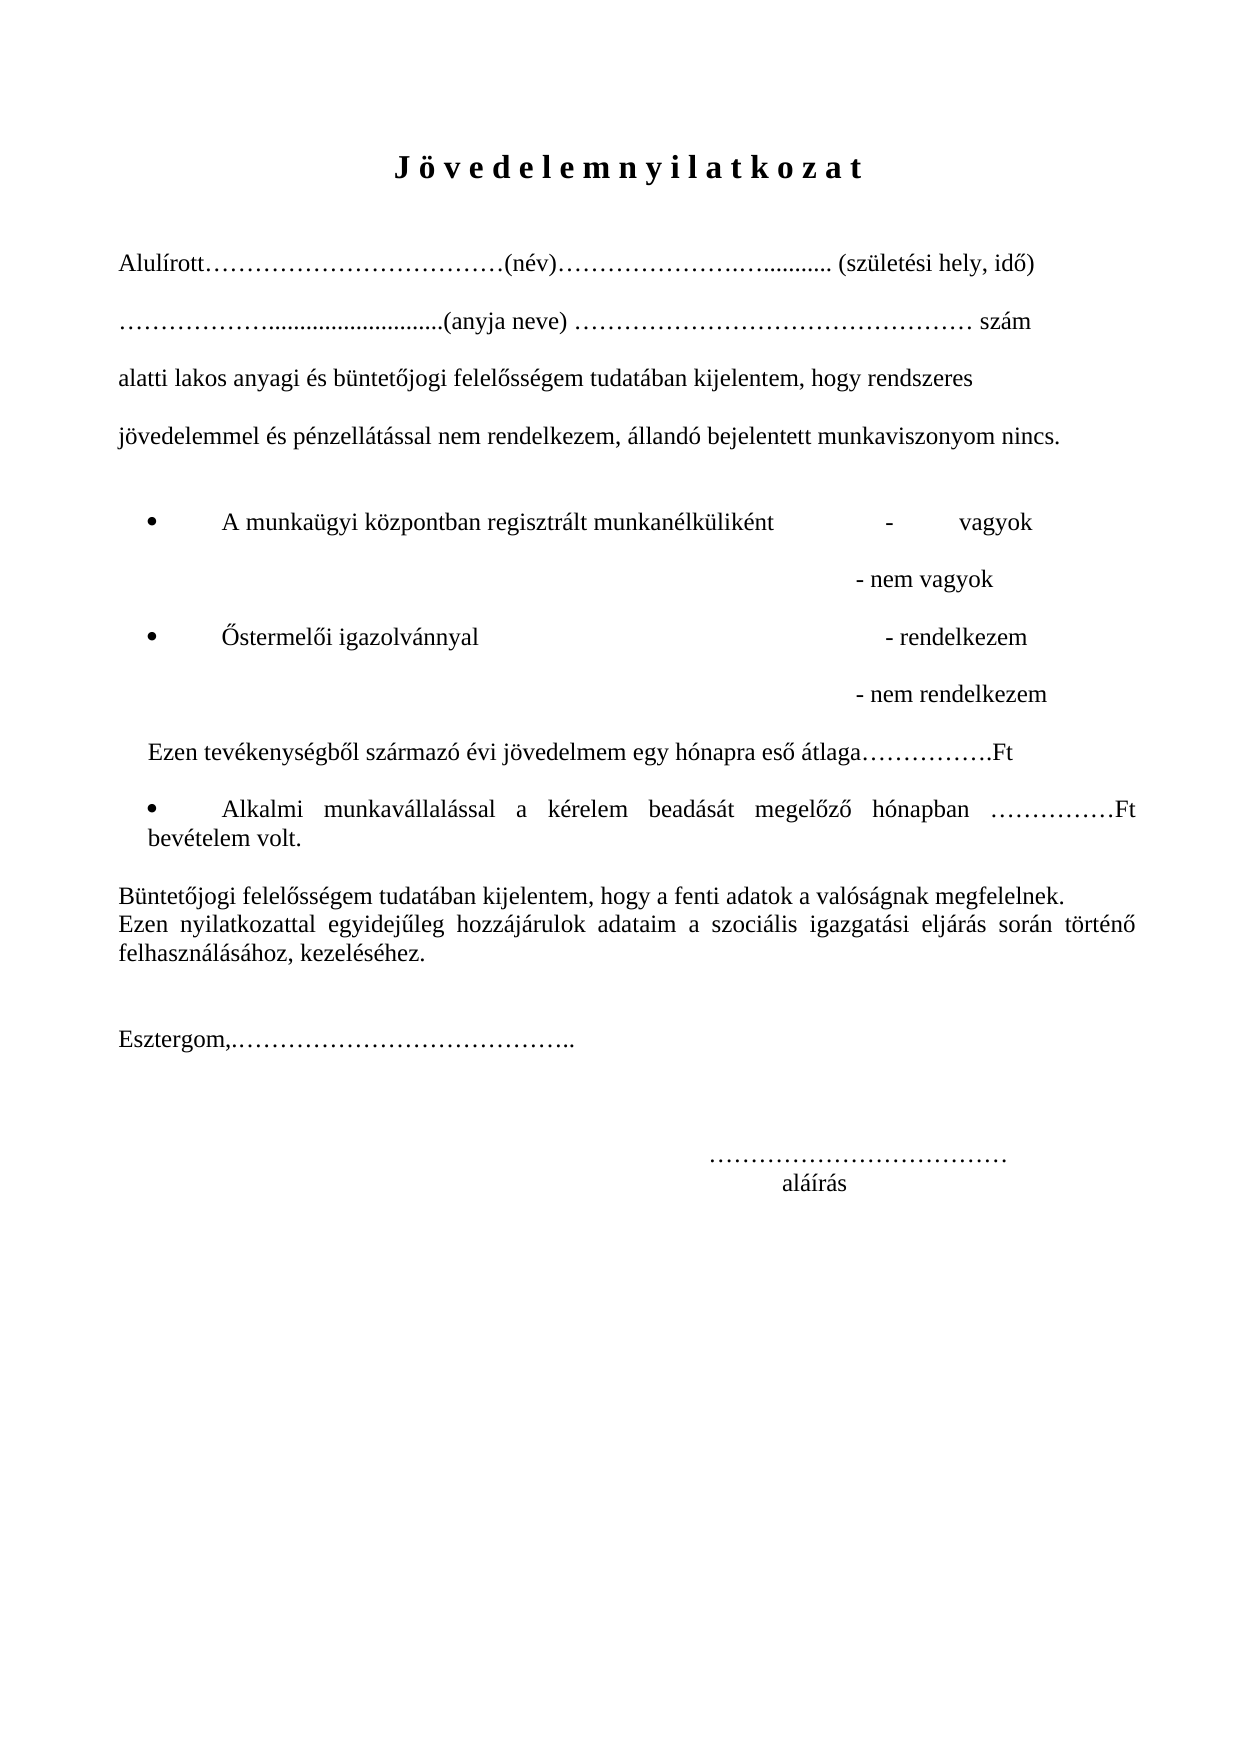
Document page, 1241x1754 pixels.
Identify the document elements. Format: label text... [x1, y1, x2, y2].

text - nem vagyok [811, 564, 1137, 593]
list Őstermelői igazolvánnyal - rendelkezem [148, 622, 1137, 651]
text aláírás [118, 1168, 1137, 1197]
text jövedelemmel és pénzellátással nem rendelkezem, állandó bejelentett munkaviszonyom nincs. [118, 421, 1137, 449]
list Alkalmi munkavállalással a kérelem beadását megelőző hónapban ……………Ft bevételem volt. [148, 794, 1137, 852]
text Ezen nyilatkozattal egyidejűleg hozzájárulok adataim a szociális igazgatási eljárás során történő felhasználásához, kezeléséhez. [118, 909, 1137, 967]
text ……………………………… [118, 1139, 1137, 1168]
list A munkaügyi központban regisztrált munkanélküliként - vagyok [148, 507, 1137, 536]
text ………………............................(anyja neve) ………………………………………… szám [118, 306, 1137, 334]
text alatti lakos anyagi és büntetőjogi felelősségem tudatában kijelentem, hogy rendszeres [118, 363, 1137, 392]
text - nem rendelkezem [811, 679, 1137, 708]
text Ezen tevékenységből származó évi jövedelmem egy hónapra eső átlaga…………….Ft [148, 737, 1137, 766]
text Büntetőjogi felelősségem tudatában kijelentem, hogy a fenti adatok a valóságnak megfelelnek. [118, 881, 1137, 909]
text Alulírott………………………………(név)………………….…........... (születési hely, idő) [118, 248, 1137, 277]
text J ö v e d e l e m n y i l a t k o z a t [118, 148, 1137, 186]
text Esztergom,.………………………………….. [118, 1024, 1137, 1053]
